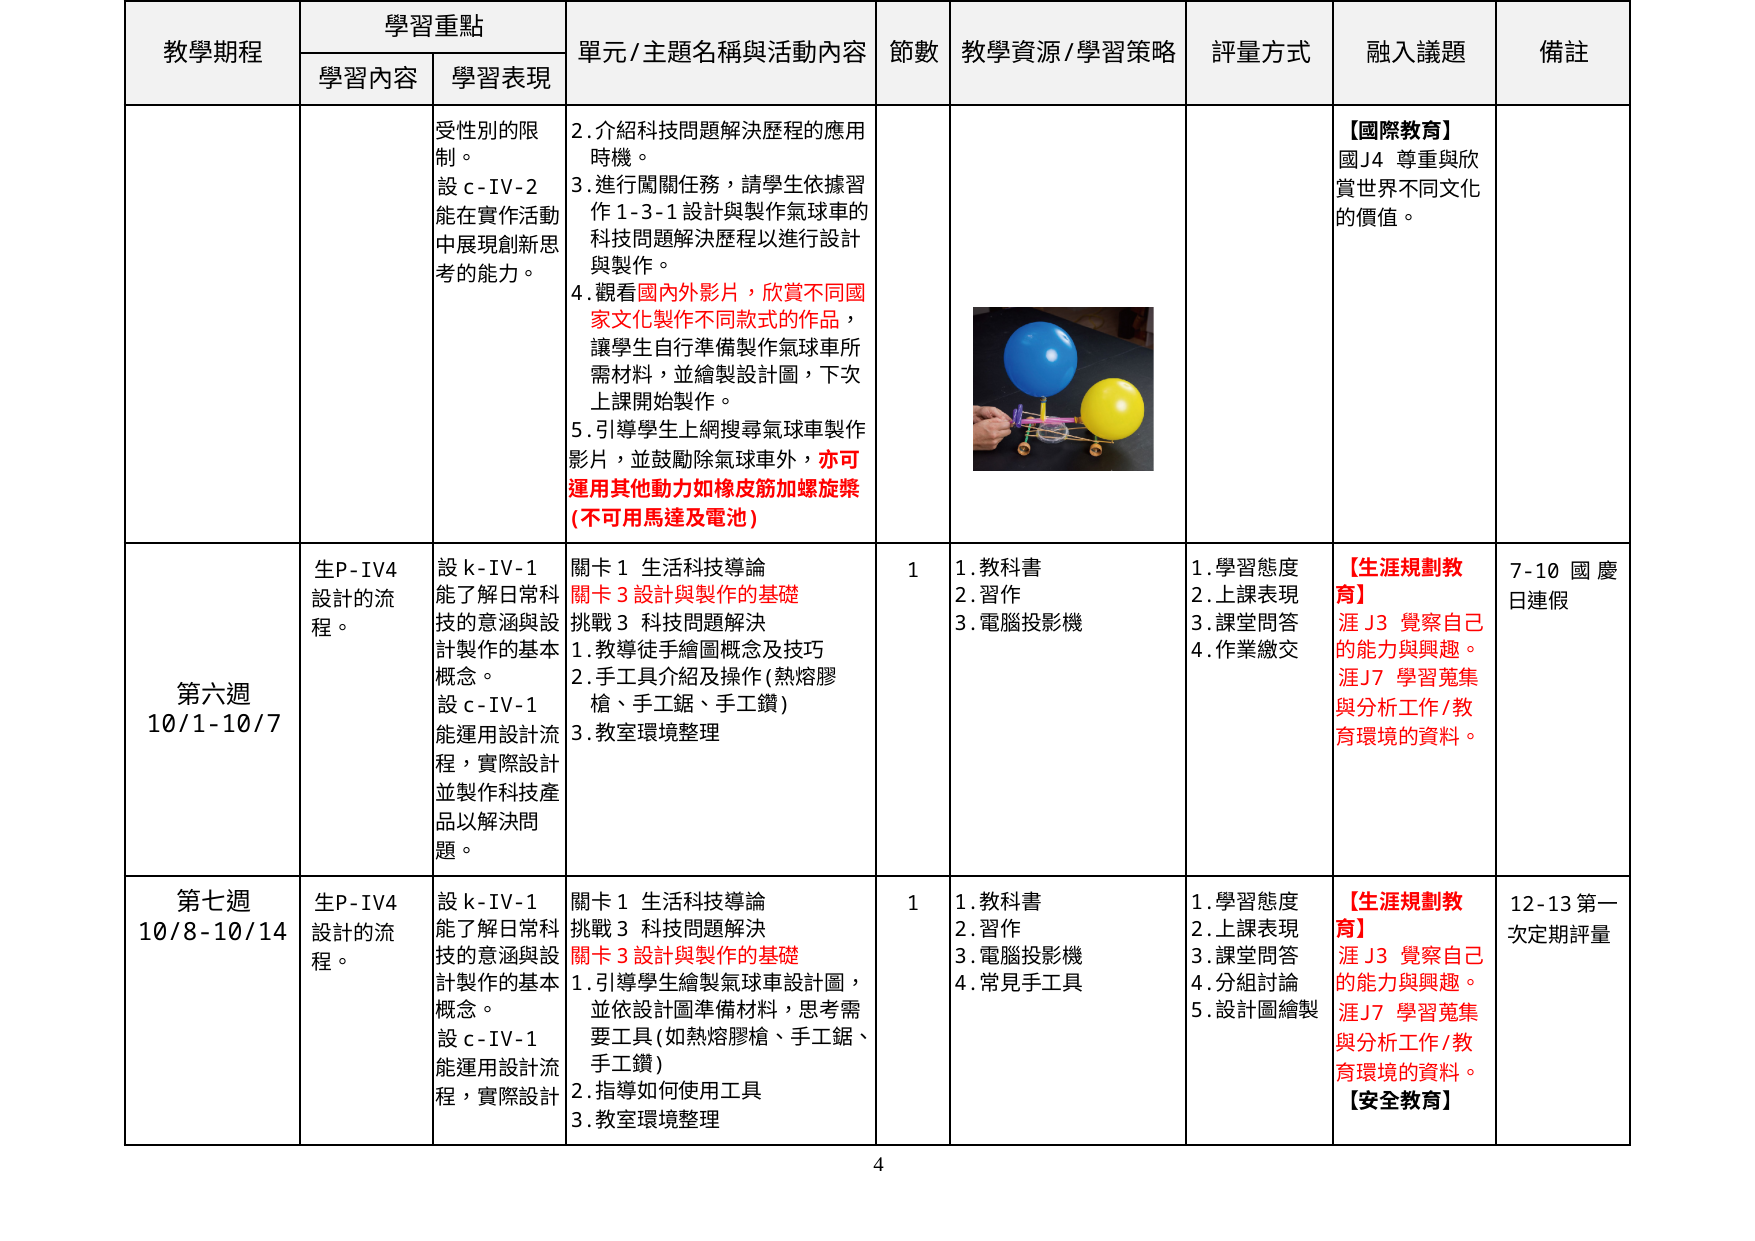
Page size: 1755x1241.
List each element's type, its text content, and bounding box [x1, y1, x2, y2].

table_cell 設k-IV-1 能了解日常科技的意涵與設計製作的基本概念。 設c-IV-1 能運用設計流程，實際設計並製作科技產品以解決問題。 [434, 544, 565, 875]
table_cell 設k-IV-1 能了解日常科技的意涵與設計製作的基本概念。 設c-IV-1 能運用設計流程，實際設計 [434, 877, 565, 1144]
table_cell 【生涯規劃教育】 涯J3 覺察自己的能力與興趣。 涯J7 學習蒐集與分析工作/教育環境的資料。 [1334, 544, 1495, 875]
table_cell 學習表現 [434, 54, 565, 104]
table_cell 1.教科書 2.習作 3.電腦投影機 [951, 544, 1185, 875]
table_cell 關卡1 生活科技導論 關卡3設計與製作的基礎 挑戰3 科技問題解決 1.教導徒手繪圖概念及技巧 2.手工具介紹及操作(熱熔膠槍、手工鋸、手工鑽) 3.教室環境整理 [567, 544, 875, 875]
table_cell [126, 106, 299, 542]
table_cell [951, 106, 1185, 542]
table_cell 1.學習態度 2.上課表現 3.課堂問答 4.分組討論 5.設計圖繪製 [1187, 877, 1332, 1144]
table_cell 12-13第一次定期評量 [1497, 877, 1629, 1144]
table_cell 受性別的限制。 設c-IV-2 能在實作活動中展現創新思考的能力。 [434, 106, 565, 542]
table_cell 1 [877, 544, 949, 875]
table_header 教學期程 [126, 2, 299, 104]
table_header 單元/主題名稱與活動內容 [567, 2, 875, 104]
table_cell 生P-IV4 設計的流程。 [301, 877, 432, 1144]
table_header 教學資源/學習策略 [951, 2, 1185, 104]
table_cell 學習內容 [301, 54, 432, 104]
table_cell 【國際教育】 國J4 尊重與欣賞世界不同文化的價值。 [1334, 106, 1495, 542]
table_cell [877, 106, 949, 542]
table_cell 1.教科書 2.習作 3.電腦投影機 4.常見手工具 [951, 877, 1185, 1144]
table_cell 關卡1 生活科技導論 挑戰3 科技問題解決 關卡3設計與製作的基礎 1.引導學生繪製氣球車設計圖，並依設計圖準備材料，思考需要工具(如熱熔膠槍、手工鋸、手工鑽) 2.指導如何使用工具 3.教室環境整理 [567, 877, 875, 1144]
table_cell [301, 106, 432, 542]
table_header 融入議題 [1334, 2, 1495, 104]
table_cell 1 [877, 877, 949, 1144]
table_cell 第六週 10/1-10/7 [126, 544, 299, 875]
table_cell 1.學習態度 2.上課表現 3.課堂問答 4.作業繳交 [1187, 544, 1332, 875]
table_cell [1187, 106, 1332, 542]
table_cell 7-10國慶日連假 [1497, 544, 1629, 875]
table_header 節數 [877, 2, 949, 104]
table_header 學習重點 [301, 2, 565, 52]
table_cell [1497, 106, 1629, 542]
table_cell 【生涯規劃教育】 涯J3 覺察自己的能力與興趣。 涯J7 學習蒐集與分析工作/教育環境的資料。 【安全教育】 [1334, 877, 1495, 1144]
table_cell 第七週 10/8-10/14 [126, 877, 299, 1144]
table_header 評量方式 [1187, 2, 1332, 104]
table_cell 2.介紹科技問題解決歷程的應用時機。 3.進行闖關任務，請學生依據習作1-3-1設計與製作氣球車的科技問題解決歷程以進行設計與製作。 4.觀看國內外影片，欣賞不同國家文化製作不同款式的作品，讓學生自行準備製作氣球車所需材料，並繪製設計圖，下次上課開始製作。 5.引導學生上網搜尋氣球車製作影片，並鼓勵除氣球車外，亦可運用其他動力如橡皮筋加螺旋槳(不可用馬達及電池) [567, 106, 875, 542]
table_cell 生P-IV4 設計的流程。 [301, 544, 432, 875]
table_header 備註 [1497, 2, 1629, 104]
